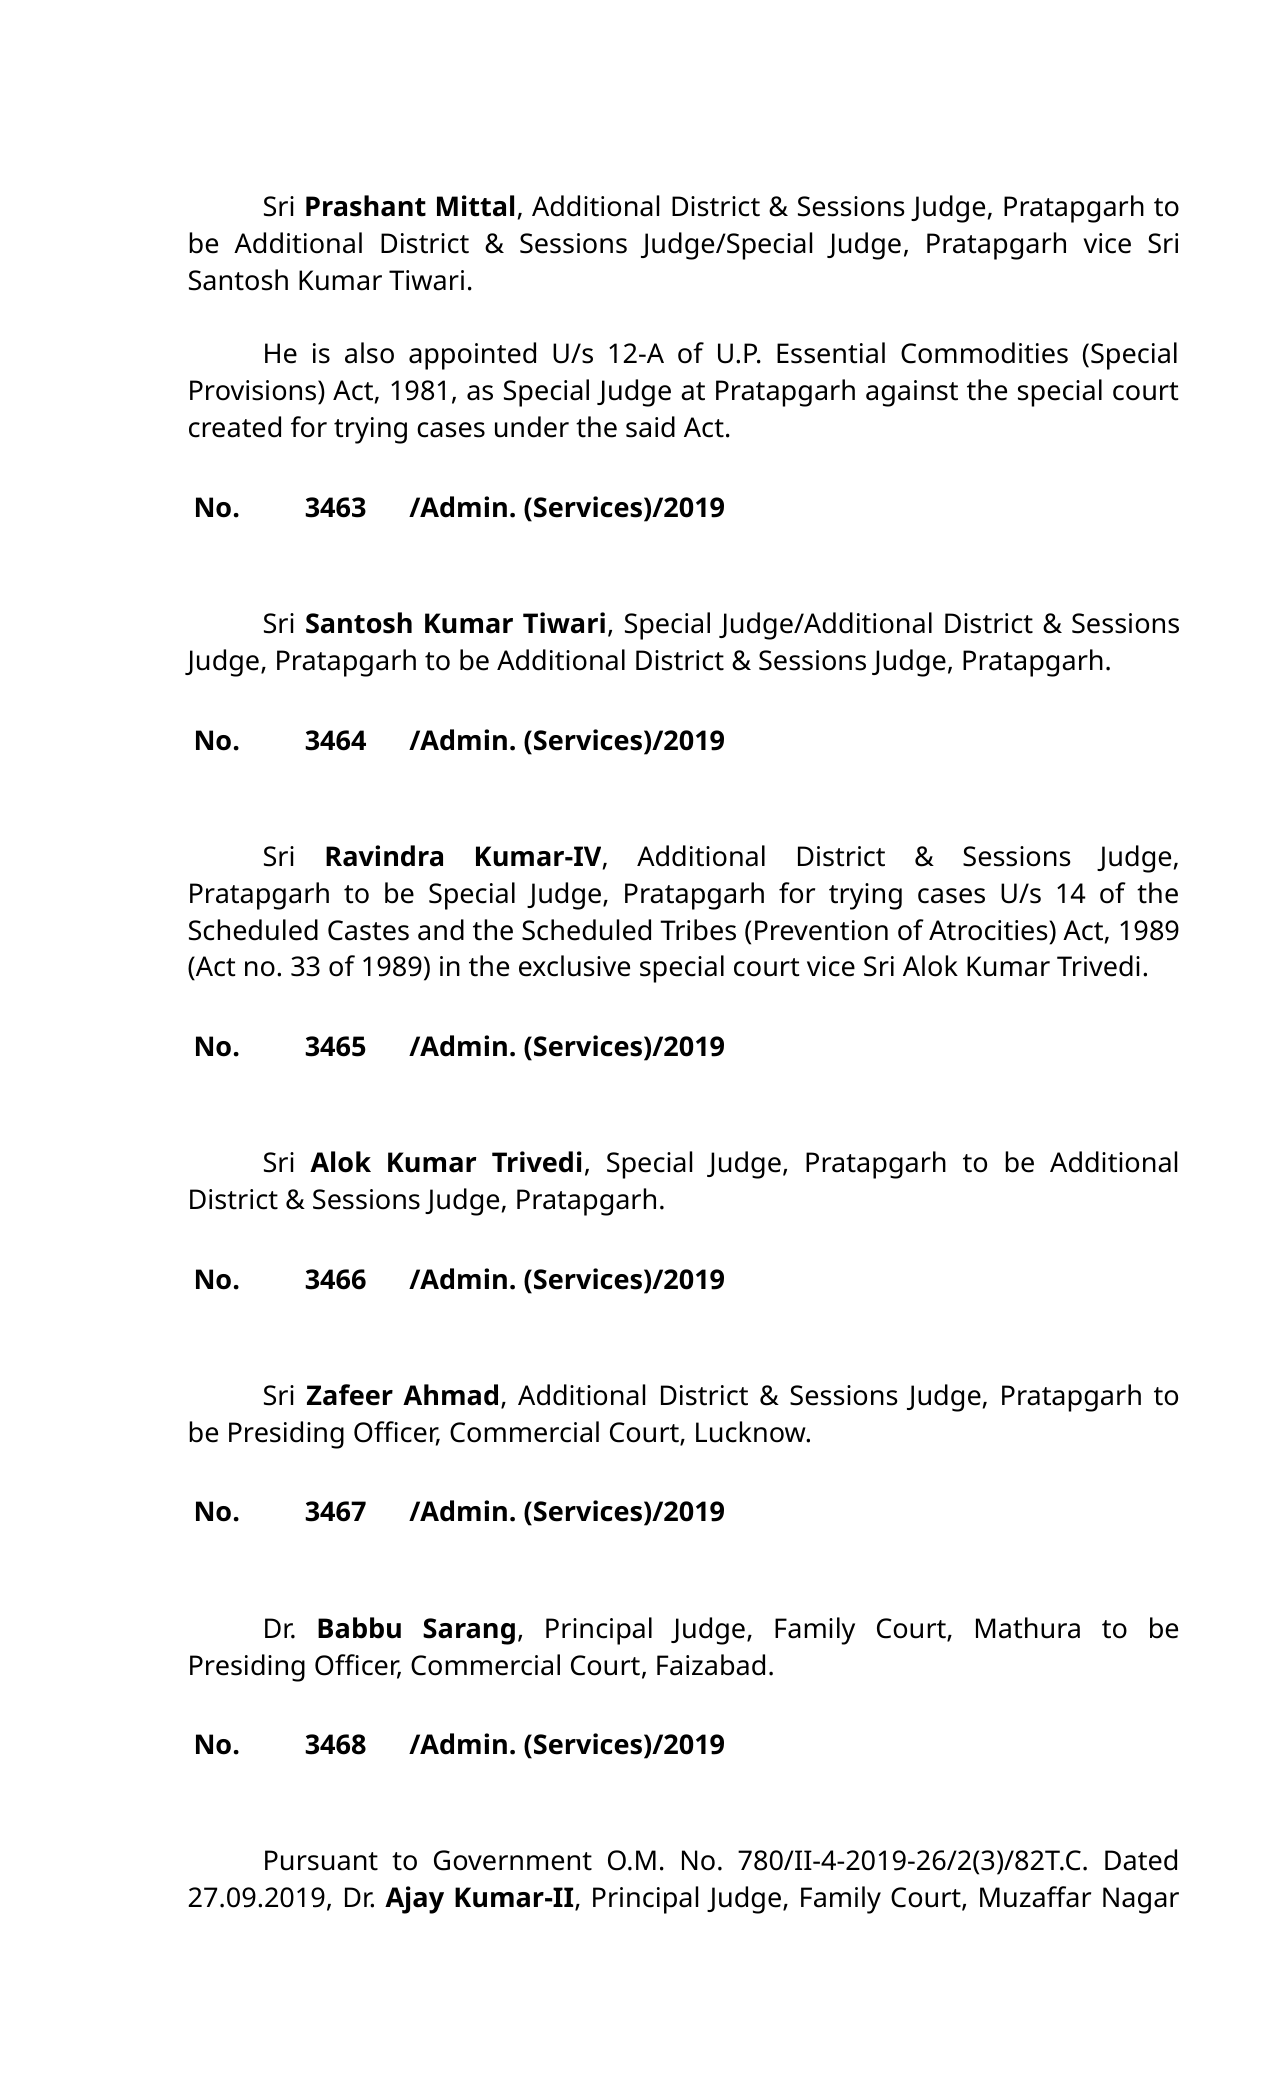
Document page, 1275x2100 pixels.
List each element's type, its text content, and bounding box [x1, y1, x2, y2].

text He is also appointed U/s 12-A of U.P. Essential Commodities (Special Provisions) Act, 1981, as Special Judge at Pratapgarh against the special court created for trying cases under the said Act. [187, 335, 1181, 446]
table_header [261, 1254, 403, 1339]
table_header /Admin. (Services)/2019 [404, 1720, 762, 1805]
table_header No. [188, 1022, 261, 1107]
table_header No. [188, 483, 261, 568]
table_header /Admin. (Services)/2019 [404, 1022, 762, 1107]
table_header /Admin. (Services)/2019 [404, 715, 762, 800]
text Sri Alok Kumar Trivedi, Special Judge, Pratapgarh to be Additional District & Sessions Judge, Pratapgarh. [187, 1144, 1181, 1217]
table_header No. [188, 1720, 261, 1805]
table_header No. [188, 1254, 261, 1339]
text Sri Santosh Kumar Tiwari, Special Judge/Additional District & Sessions Judge, Pratapgarh to be Additional District & Sessions Judge, Pratapgarh. [187, 604, 1181, 678]
text Sri Prashant Mittal, Additional District & Sessions Judge, Pratapgarh to be Additional District & Sessions Judge/Special Judge, Pratapgarh vice Sri Santosh Kumar Tiwari. [187, 187, 1181, 298]
table_header /Admin. (Services)/2019 [404, 1487, 762, 1572]
table_header No. [188, 1487, 261, 1572]
table_header [261, 1022, 403, 1107]
table_header [261, 1720, 403, 1805]
table_header No. [188, 715, 261, 800]
table_header [261, 483, 403, 568]
table_header /Admin. (Services)/2019 [404, 1254, 762, 1339]
table_header [261, 1487, 403, 1572]
text Sri Zafeer Ahmad, Additional District & Sessions Judge, Pratapgarh to be Presiding Officer, Commercial Court, Lucknow. [187, 1376, 1181, 1450]
text Pursuant to Government O.M. No. 780/II-4-2019-26/2(3)/82T.C. Dated 27.09.2019, Dr. Ajay Kumar-II, Principal Judge, Family Court, Muzaffar Nagar [187, 1842, 1181, 1916]
text Sri Ravindra Kumar-IV, Additional District & Sessions Judge, Pratapgarh to be Special Judge, Pratapgarh for trying cases U/s 14 of the Scheduled Castes and the Scheduled Tribes (Prevention of Atrocities) Act, 1989 (Act no. 33 of 1989) in the exclusive special court vice Sri Alok Kumar Trivedi. [187, 837, 1181, 985]
table_header [261, 715, 403, 800]
text Dr. Babbu Sarang, Principal Judge, Family Court, Mathura to be Presiding Officer, Commercial Court, Faizabad. [187, 1609, 1181, 1683]
table_header /Admin. (Services)/2019 [404, 483, 762, 568]
